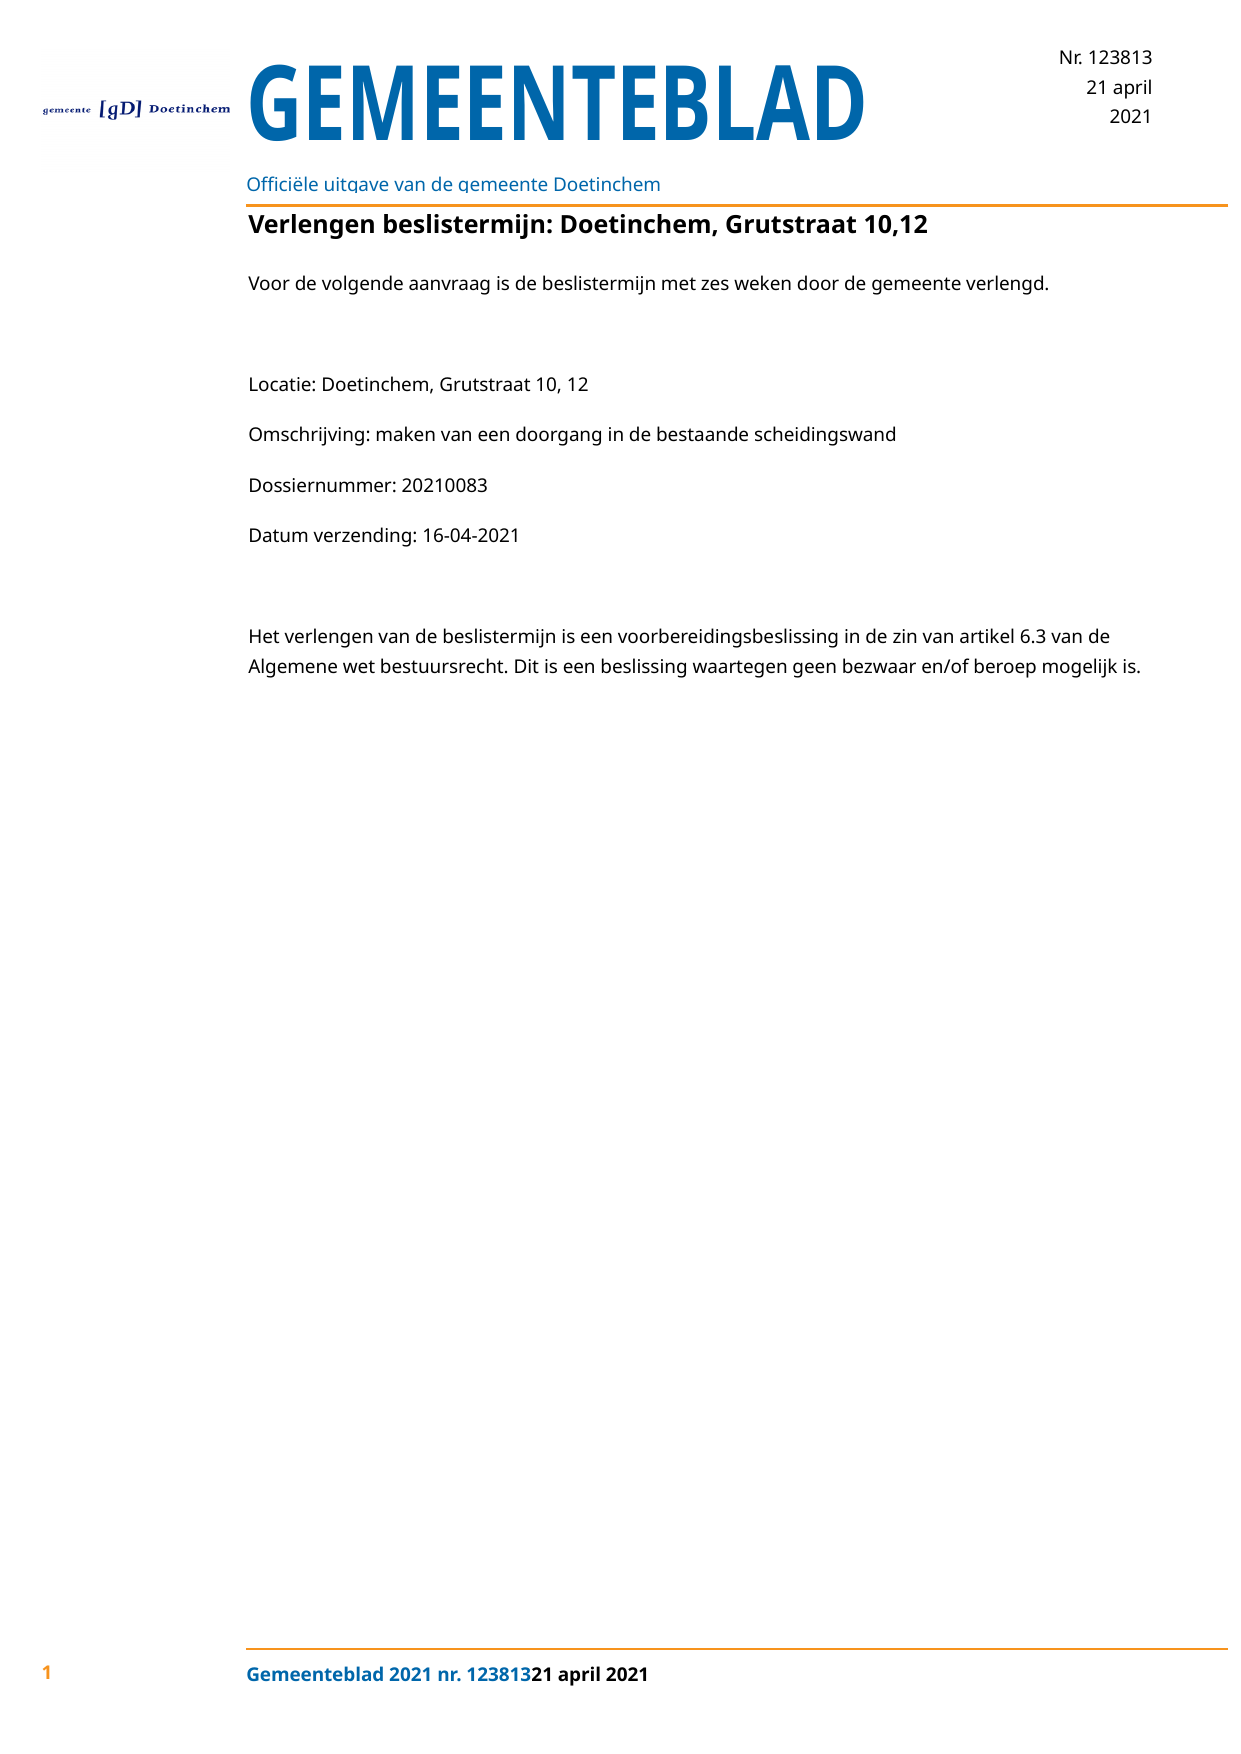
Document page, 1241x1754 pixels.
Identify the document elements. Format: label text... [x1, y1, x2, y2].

text Verlengen beslistermijn: Doetinchem, Grutstraat 10,12 [248, 207, 1152, 241]
text Dossiernummer: 20210083 [248, 472, 1152, 498]
text Het verlengen van de beslistermijn is een voorbereidingsbeslissing in de zin van artikel 6.3 van de Algemene wet bestuursrecht. Dit is een beslissing waartegen geen bezwaar en/of beroep mogelijk is. [248, 623, 1152, 678]
picture [41, 47, 231, 172]
text Voor de volgende aanvraag is de beslistermijn met zes weken door de gemeente verlengd. [248, 270, 1152, 296]
text Omschrijving: maken van een doorgang in de bestaande scheidingswand [248, 422, 1152, 447]
text Locatie: Doetinchem, Grutstraat 10, 12 [248, 371, 1152, 397]
text Datum verzending: 16-04-2021 [248, 522, 1152, 548]
